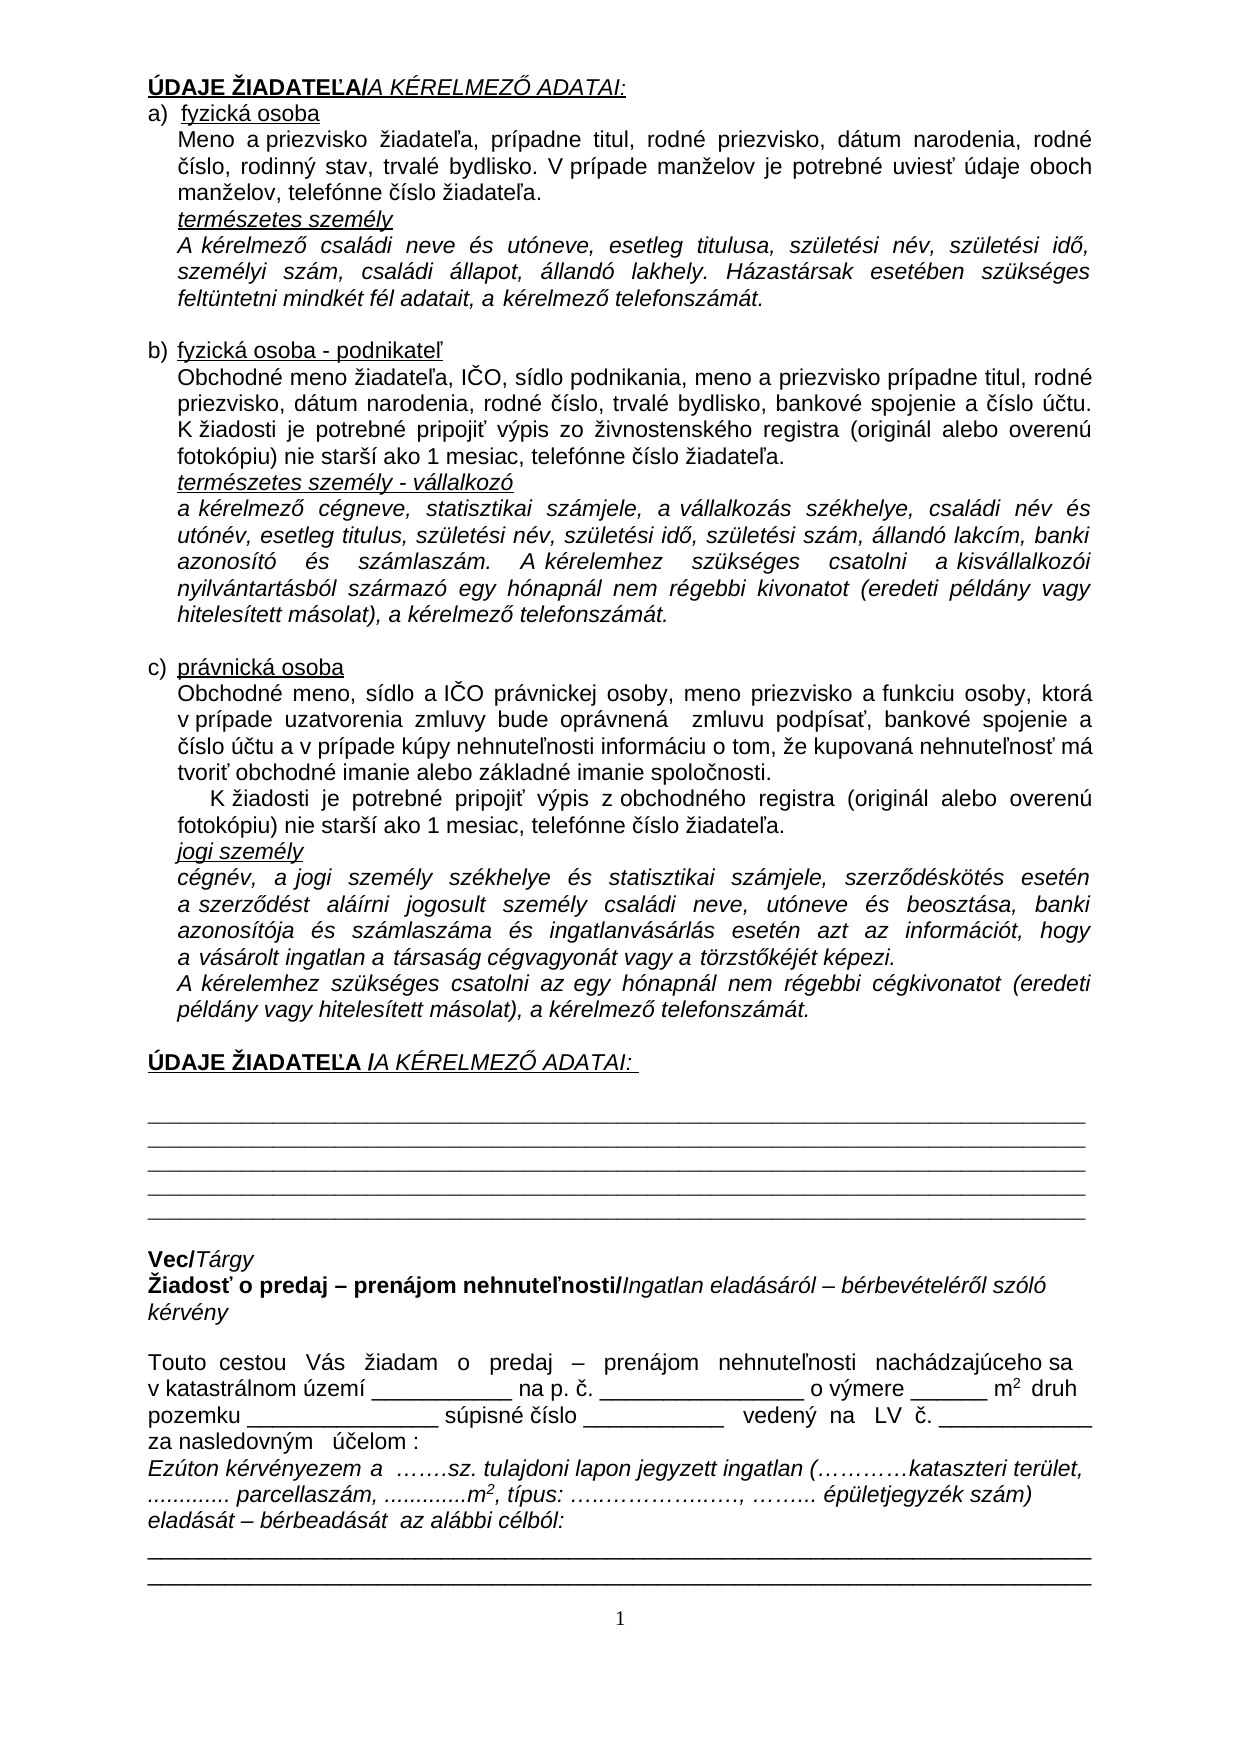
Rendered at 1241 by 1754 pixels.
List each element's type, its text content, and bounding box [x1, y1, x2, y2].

text ÚDAJE ŽIADATEĽA /A KÉRELMEZŐ ADATAI: [148, 1049, 1093, 1075]
text a kérelmező cégneve, statisztikai számjele, a vállalkozás székhelye, családi név és utónév, esetleg titulus, születési név, születési idő, születési szám, állandó lakcím, banki azonosító és számlaszám. A kérelemhez szükséges csatolni a kisvállalkozói nyilvántartásból származó egy hónapnál nem régebbi kivonatot (eredeti példány vagy hitelesített másolat), a kérelmező telefonszámát. [177, 495, 1093, 627]
text Vec/Tárgy [148, 1246, 1093, 1272]
list právnická osoba [148, 653, 1093, 680]
text Obchodné meno, sídlo a IČO právnickej osoby, meno priezvisko a funkciu osoby, ktorá v prípade uzatvorenia zmluvy bude oprávnená zmluvu podpísať, bankové spojenie a číslo účtu a v prípade kúpy nehnuteľnosti informáciu o tom, že kupovaná nehnuteľnosť má tvoriť obchodné imanie alebo základné imanie spoločnosti. [177, 680, 1093, 785]
text A kérelmező családi neve és utóneve, esetleg titulusa, születési név, születési idő, személyi szám, családi állapot, állandó lakhely. Házastársak esetében szükséges feltüntetni mindkét fél adatait, a kérelmező telefonszámát. [177, 232, 1093, 311]
text Touto cestou Vás žiadam o predaj – prenájom nehnuteľnosti nachádzajúceho sa v katastrálnom území ___________ na p. č. ________________ o výmere ______ m2 druh pozemku _______________ súpisné číslo ___________ vedený na LV č. ____________ za nasledovným účelom : [148, 1349, 1093, 1454]
text természetes személy - vállalkozó [177, 469, 1093, 495]
text K žiadosti je potrebné pripojiť výpis z obchodného registra (originál alebo overenú fotokópiu) nie starší ako 1 mesiac, telefónne číslo žiadateľa. [148, 785, 1093, 838]
text Obchodné meno žiadateľa, IČO, sídlo podnikania, meno a priezvisko prípadne titul, rodné priezvisko, dátum narodenia, rodné číslo, trvalé bydlisko, bankové spojenie a číslo účtu. K žiadosti je potrebné pripojiť výpis zo živnostenského registra (originál alebo overenú fotokópiu) nie starší ako 1 mesiac, telefónne číslo žiadateľa. [177, 364, 1093, 469]
text a) fyzická osoba [148, 100, 1093, 126]
text __________________________________________________________________________________________________________________________________________________________________________________________________________________________________________________________________________________________________________________________________________________________________________________________________________________________________________________________________ [148, 1102, 1093, 1222]
text jogi személy [177, 838, 1093, 864]
text Meno a priezvisko žiadateľa, prípadne titul, rodné priezvisko, dátum narodenia, rodné číslo, rodinný stav, trvalé bydlisko. V prípade manželov je potrebné uviesť údaje oboch manželov, telefónne číslo žiadateľa. [177, 126, 1093, 206]
text A kérelemhez szükséges csatolni az egy hónapnál nem régebbi cégkivonatot (eredeti példány vagy hitelesített másolat), a kérelmező telefonszámát. [177, 970, 1093, 1022]
text Žiadosť o predaj – prenájom nehnuteľnosti/Ingatlan eladásáról – bérbevételéről szóló kérvény [148, 1272, 1093, 1325]
text ÚDAJE ŽIADATEĽA/A KÉRELMEZŐ ADATAI: [148, 74, 1093, 100]
text Ezúton kérvényezem a …….sz. tulajdoni lapon jegyzett ingatlan (…………kataszteri terület, ............. parcellaszám, .............m2, típus: …..…………..…., ……... épületjegyzék szám) eladását – bérbeadását az alábbi célból: ____________________________________________________________________________________________________________________________________________________ [148, 1454, 1093, 1586]
text cégnév, a jogi személy székhelye és statisztikai számjele, szerződéskötés esetén a szerződést aláírni jogosult személy családi neve, utóneve és beosztása, banki azonosítója és számlaszáma és ingatlanvásárlás esetén azt az információt, hogy a vásárolt ingatlan a társaság cégvagyonát vagy a törzstőkéjét képezi. [177, 864, 1093, 970]
list fyzická osoba - podnikateľ [148, 337, 1093, 364]
text természetes személy [148, 206, 1093, 232]
